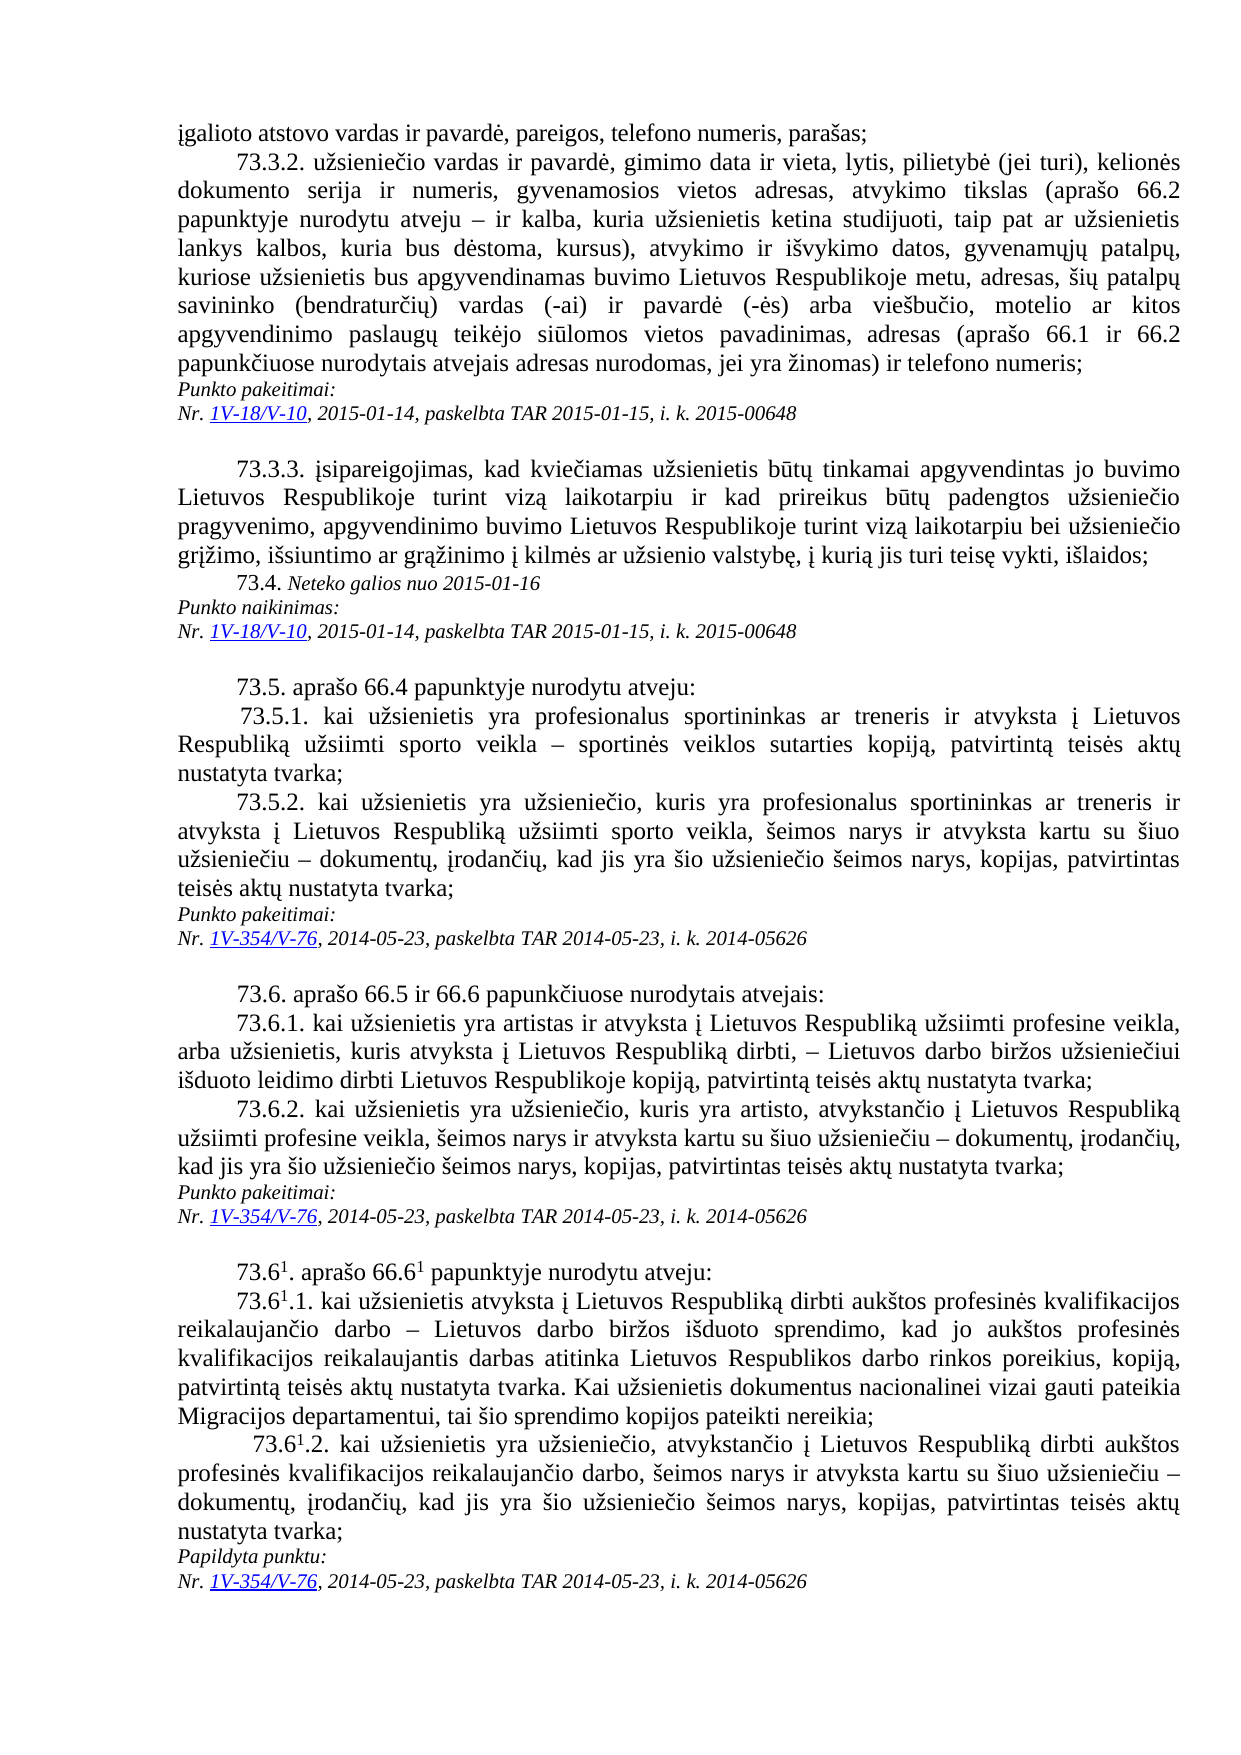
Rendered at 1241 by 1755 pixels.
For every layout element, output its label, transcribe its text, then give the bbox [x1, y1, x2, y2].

text Nr. 1V-354/V-76, 2014-05-23, paskelbta TAR 2014-05-23, i. k. 2014-05626 [177, 926, 1181, 950]
text įgalioto atstovo vardas ir pavardė, pareigos, telefono numeris, parašas; [177, 118, 1181, 147]
text 73.5. aprašo 66.4 papunktyje nurodytu atveju: [177, 672, 1181, 701]
text 73.5.1. kai užsienietis yra profesionalus sportininkas ar treneris ir atvyksta į Lietuvos Respubliką užsiimti sporto veikla – sportinės veiklos sutarties kopiją, patvirtintą teisės aktų nustatyta tvarka; [177, 701, 1181, 787]
text Punkto pakeitimai: [177, 377, 1181, 401]
text 73.6.1. kai užsienietis yra artistas ir atvyksta į Lietuvos Respubliką užsiimti profesine veikla, arba užsienietis, kuris atvyksta į Lietuvos Respubliką dirbti, – Lietuvos darbo biržos užsieniečiui išduoto leidimo dirbti Lietuvos Respublikoje kopiją, patvirtintą teisės aktų nustatyta tvarka; [177, 1008, 1181, 1094]
text 73.61.2. kai užsienietis yra užsieniečio, atvykstančio į Lietuvos Respubliką dirbti aukštos profesinės kvalifikacijos reikalaujančio darbo, šeimos narys ir atvyksta kartu su šiuo užsieniečiu – dokumentų, įrodančių, kad jis yra šio užsieniečio šeimos narys, kopijas, patvirtintas teisės aktų nustatyta tvarka; [177, 1429, 1181, 1544]
text 73.3.3. įsipareigojimas, kad kviečiamas užsienietis būtų tinkamai apgyvendintas jo buvimo Lietuvos Respublikoje turint vizą laikotarpiu ir kad prireikus būtų padengtos užsieniečio pragyvenimo, apgyvendinimo buvimo Lietuvos Respublikoje turint vizą laikotarpiu bei užsieniečio grįžimo, išsiuntimo ar grąžinimo į kilmės ar užsienio valstybę, į kurią jis turi teisę vykti, išlaidos; [177, 454, 1181, 569]
text 73.61. aprašo 66.61 papunktyje nurodytu atveju: [177, 1257, 1181, 1286]
text Punkto pakeitimai: [177, 1180, 1181, 1204]
text Nr. 1V-18/V-10, 2015-01-14, paskelbta TAR 2015-01-15, i. k. 2015-00648 [177, 619, 1181, 643]
text 73.61.1. kai užsienietis atvyksta į Lietuvos Respubliką dirbti aukštos profesinės kvalifikacijos reikalaujančio darbo – Lietuvos darbo biržos išduoto sprendimo, kad jo aukštos profesinės kvalifikacijos reikalaujantis darbas atitinka Lietuvos Respublikos darbo rinkos poreikius, kopiją, patvirtintą teisės aktų nustatyta tvarka. Kai užsienietis dokumentus nacionalinei vizai gauti pateikia Migracijos departamentui, tai šio sprendimo kopijos pateikti nereikia; [177, 1286, 1181, 1429]
text 73.6.2. kai užsienietis yra užsieniečio, kuris yra artisto, atvykstančio į Lietuvos Respubliką užsiimti profesine veikla, šeimos narys ir atvyksta kartu su šiuo užsieniečiu – dokumentų, įrodančių, kad jis yra šio užsieniečio šeimos narys, kopijas, patvirtintas teisės aktų nustatyta tvarka; [177, 1094, 1181, 1180]
text Nr. 1V-354/V-76, 2014-05-23, paskelbta TAR 2014-05-23, i. k. 2014-05626 [177, 1568, 1181, 1593]
text Nr. 1V-18/V-10, 2015-01-14, paskelbta TAR 2015-01-15, i. k. 2015-00648 [177, 401, 1181, 425]
text Papildyta punktu: [177, 1544, 1181, 1568]
text Nr. 1V-354/V-76, 2014-05-23, paskelbta TAR 2014-05-23, i. k. 2014-05626 [177, 1204, 1181, 1228]
text 73.6. aprašo 66.5 ir 66.6 papunkčiuose nurodytais atvejais: [177, 979, 1181, 1008]
text 73.3.2. užsieniečio vardas ir pavardė, gimimo data ir vieta, lytis, pilietybė (jei turi), kelionės dokumento serija ir numeris, gyvenamosios vietos adresas, atvykimo tikslas (aprašo 66.2 papunktyje nurodytu atveju – ir kalba, kuria užsienietis ketina studijuoti, taip pat ar užsienietis lankys kalbos, kuria bus dėstoma, kursus), atvykimo ir išvykimo datos, gyvenamųjų patalpų, kuriose užsienietis bus apgyvendinamas buvimo Lietuvos Respublikoje metu, adresas, šių patalpų savininko (bendraturčių) vardas (-ai) ir pavardė (-ės) arba viešbučio, motelio ar kitos apgyvendinimo paslaugų teikėjo siūlomos vietos pavadinimas, adresas (aprašo 66.1 ir 66.2 papunkčiuose nurodytais atvejais adresas nurodomas, jei yra žinomas) ir telefono numeris; [177, 147, 1181, 377]
text Punkto pakeitimai: [177, 902, 1181, 926]
text 73.4. Neteko galios nuo 2015-01-16 [177, 569, 1181, 595]
text Punkto naikinimas: [177, 595, 1181, 619]
text 73.5.2. kai užsienietis yra užsieniečio, kuris yra profesionalus sportininkas ar treneris ir atvyksta į Lietuvos Respubliką užsiimti sporto veikla, šeimos narys ir atvyksta kartu su šiuo užsieniečiu – dokumentų, įrodančių, kad jis yra šio užsieniečio šeimos narys, kopijas, patvirtintas teisės aktų nustatyta tvarka; [177, 787, 1181, 902]
